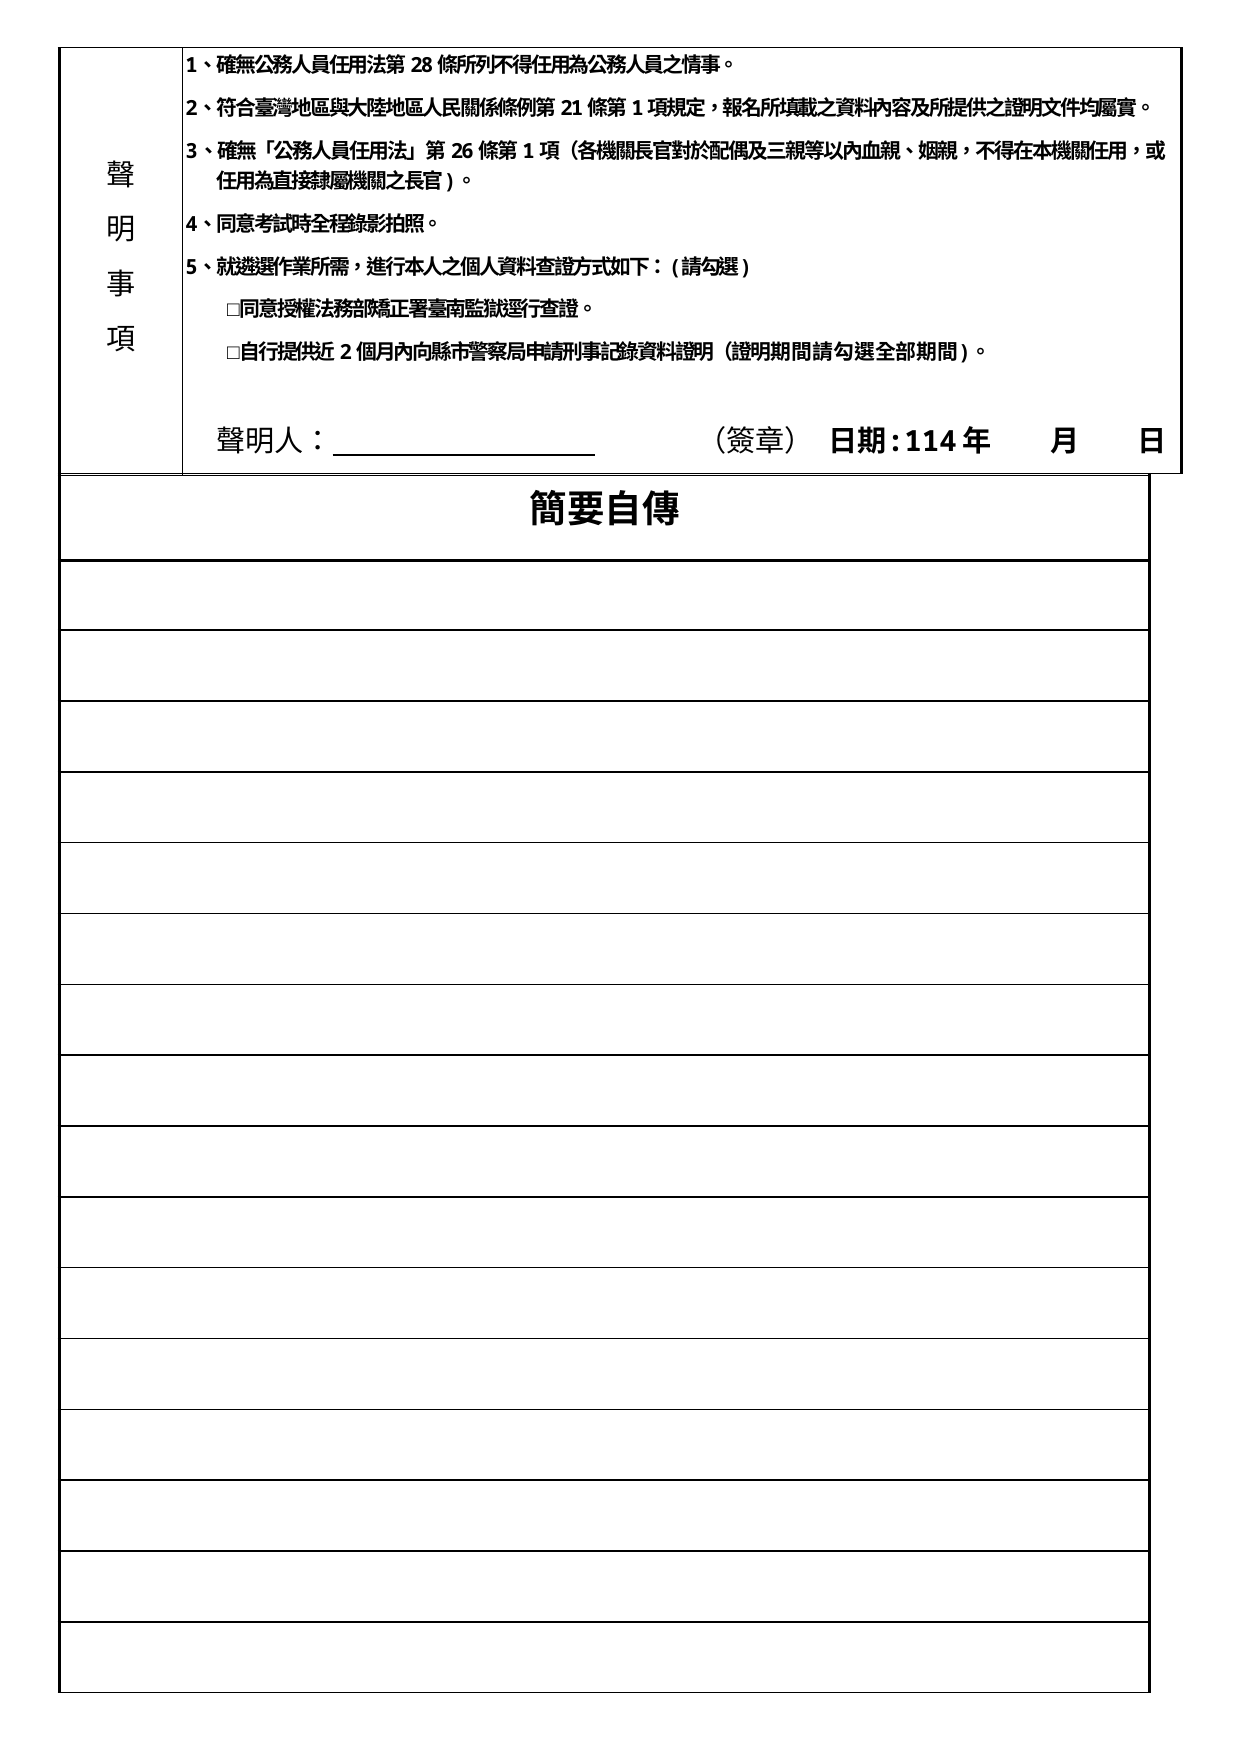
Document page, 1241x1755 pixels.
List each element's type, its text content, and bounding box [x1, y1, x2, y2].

table_cell [1151, 984, 1181, 1054]
table_cell [1151, 913, 1181, 983]
table_cell [1151, 1125, 1181, 1196]
table_cell [61, 1198, 1148, 1267]
table_cell [1151, 1479, 1181, 1550]
table_cell [1151, 1409, 1181, 1479]
table_cell [61, 1552, 1148, 1621]
table_cell [61, 843, 1148, 913]
table_cell [1151, 1267, 1181, 1338]
table_cell [61, 985, 1148, 1054]
table_cell [1151, 700, 1181, 771]
table_cell [61, 1339, 1148, 1408]
table_cell [61, 1268, 1148, 1338]
table_cell [61, 1127, 1148, 1196]
table_cell [1151, 1338, 1181, 1408]
table_cell [61, 1056, 1148, 1125]
table_cell [61, 1481, 1148, 1550]
table_cell [61, 562, 1148, 629]
table_cell [1151, 771, 1181, 842]
table_cell [1151, 1621, 1181, 1692]
table_cell [61, 773, 1148, 842]
table_cell 聲 明 事 項 [61, 48, 182, 473]
table_cell [61, 702, 1148, 771]
table_cell [61, 1410, 1148, 1479]
table_cell 1、確無公務人員任用法第28條所列不得任用為公務人員之情事。 2、符合臺灣地區與大陸地區人民關係條例第21條第1項規定，報名所填載之資料內容及所提供之證明文件均屬實。 3、確無「公務人員任用法」第26條第1項（各機關長官對於配偶及三親等以內血親、姻親，不得在本機關任用，或任用為直接隸屬機關之長官)。 4、同意考試時全程錄影拍照。 5、就遴選作業所需，進行本人之個人資料查證方式如下：(請勾選) □同意授權法務部矯正署臺南監獄逕行查證。 □自行提供近2個月內向縣市警察局申請刑事記錄資料證明（證明期間請勾選全部期間)。 聲明人： （簽章） 日期:114年 月 日 [183, 48, 1180, 473]
table_cell [1151, 559, 1181, 629]
table_cell [61, 631, 1148, 700]
table_cell [1151, 842, 1181, 913]
table_cell [1151, 1054, 1181, 1125]
table_cell [1151, 1196, 1181, 1267]
table_cell 簡要自傳 [61, 476, 1148, 558]
table_cell [61, 1623, 1148, 1692]
table_cell [1151, 1550, 1181, 1621]
table_cell [1151, 474, 1181, 558]
table_cell [61, 914, 1148, 983]
table_cell [1151, 629, 1181, 700]
